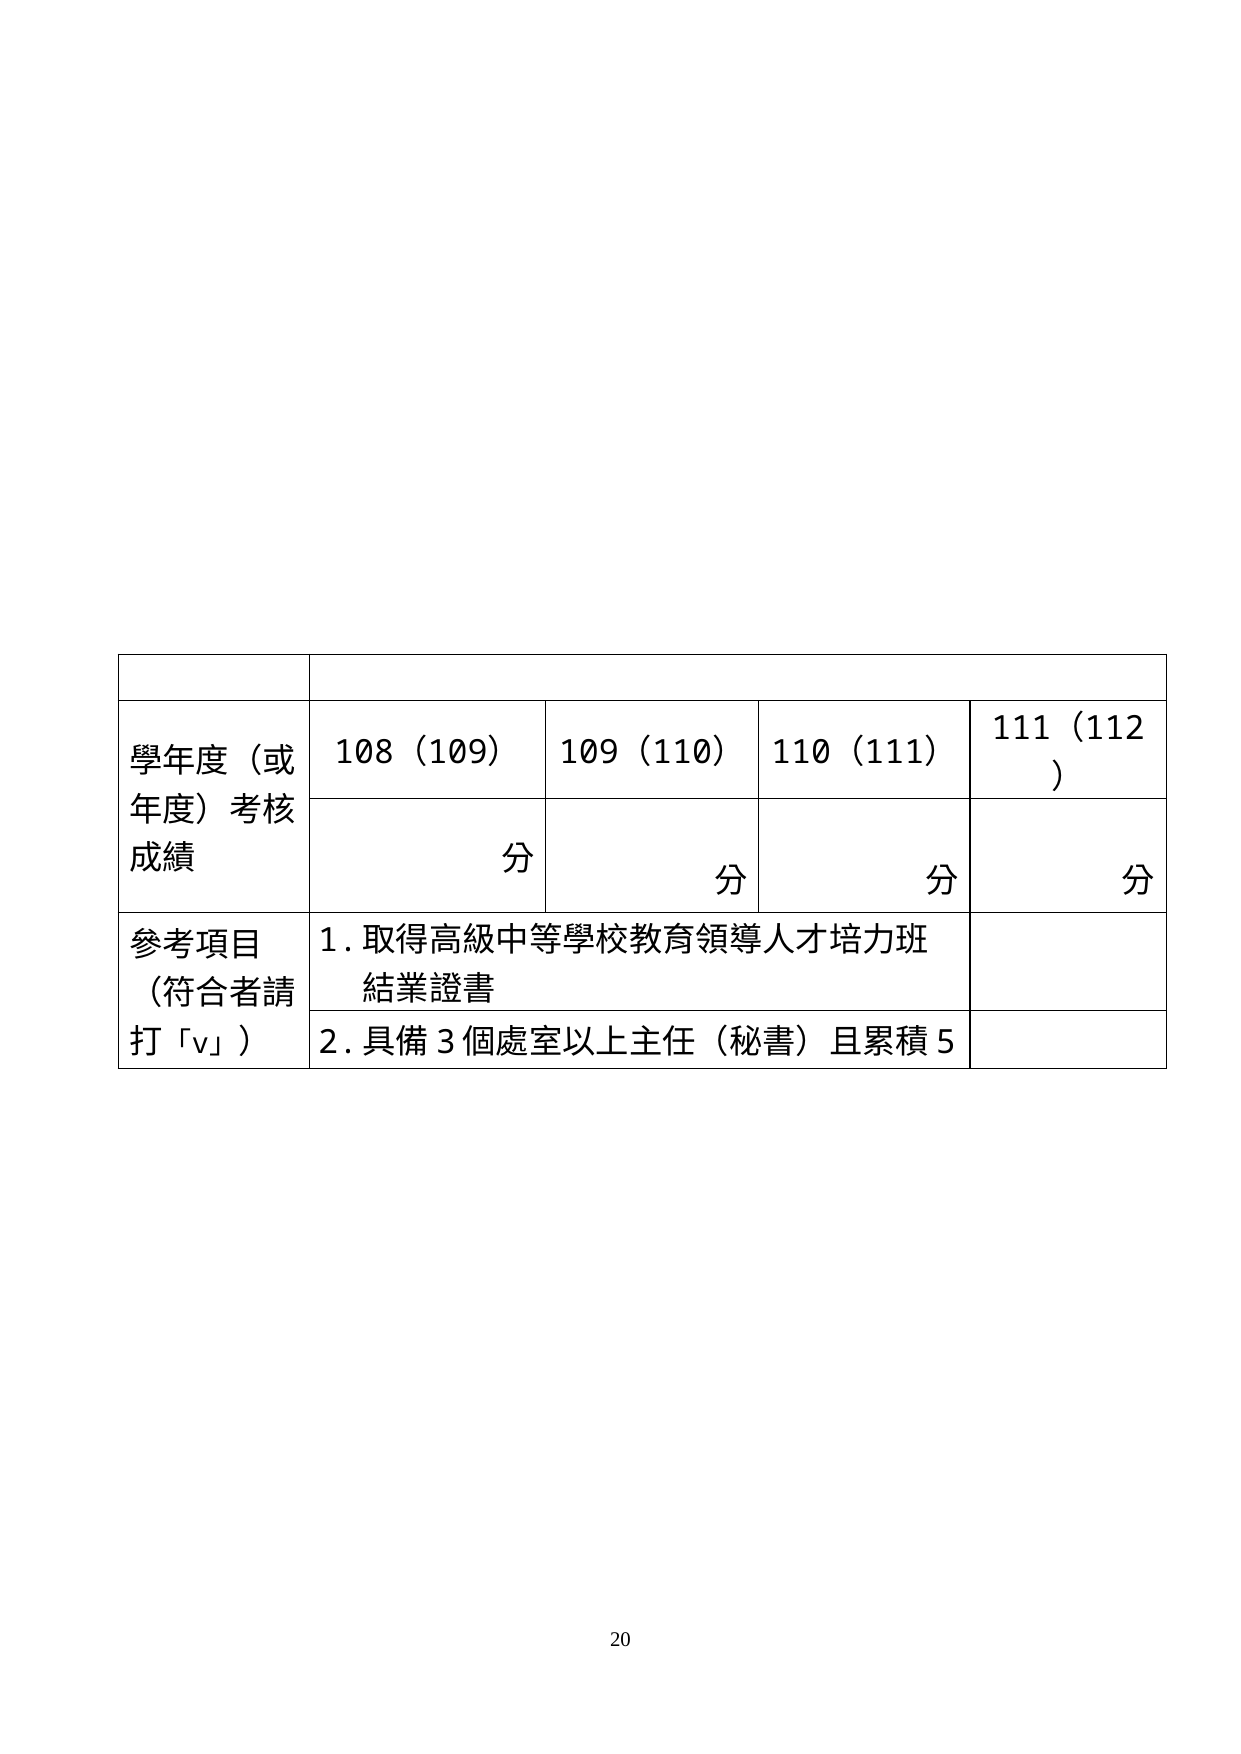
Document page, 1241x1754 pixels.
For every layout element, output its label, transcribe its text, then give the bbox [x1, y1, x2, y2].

table_cell 分 [310, 799, 545, 912]
table_cell 取得高級中等學校教育領導人才培力班結業證書 [310, 913, 318, 1010]
table_cell [119, 655, 309, 700]
table_cell 110（111） [759, 701, 969, 798]
table_cell 111（112） [1155, 701, 1166, 798]
table_cell 109（110） [546, 701, 758, 798]
table_cell 具備3個處室以上主任（秘書）且累積5年以上經歷，或8年以上不限處室主任（秘書）經歷 [310, 1011, 969, 1067]
table_cell 分 [546, 799, 758, 912]
table_cell 學年度（或年度）考核成績 [119, 701, 309, 912]
table_cell 111（112） [971, 701, 981, 798]
table_cell 分 [971, 799, 1166, 912]
table_cell [971, 913, 1166, 1010]
table_cell 108（109） [310, 701, 545, 798]
table_cell 取得高級中等學校教育領導人才培力班結業證書 [959, 913, 969, 1010]
table_cell [971, 1011, 1166, 1067]
table_cell 分 [759, 799, 969, 912]
table_cell 參考項目 （符合者請打「v」） [119, 913, 309, 1067]
